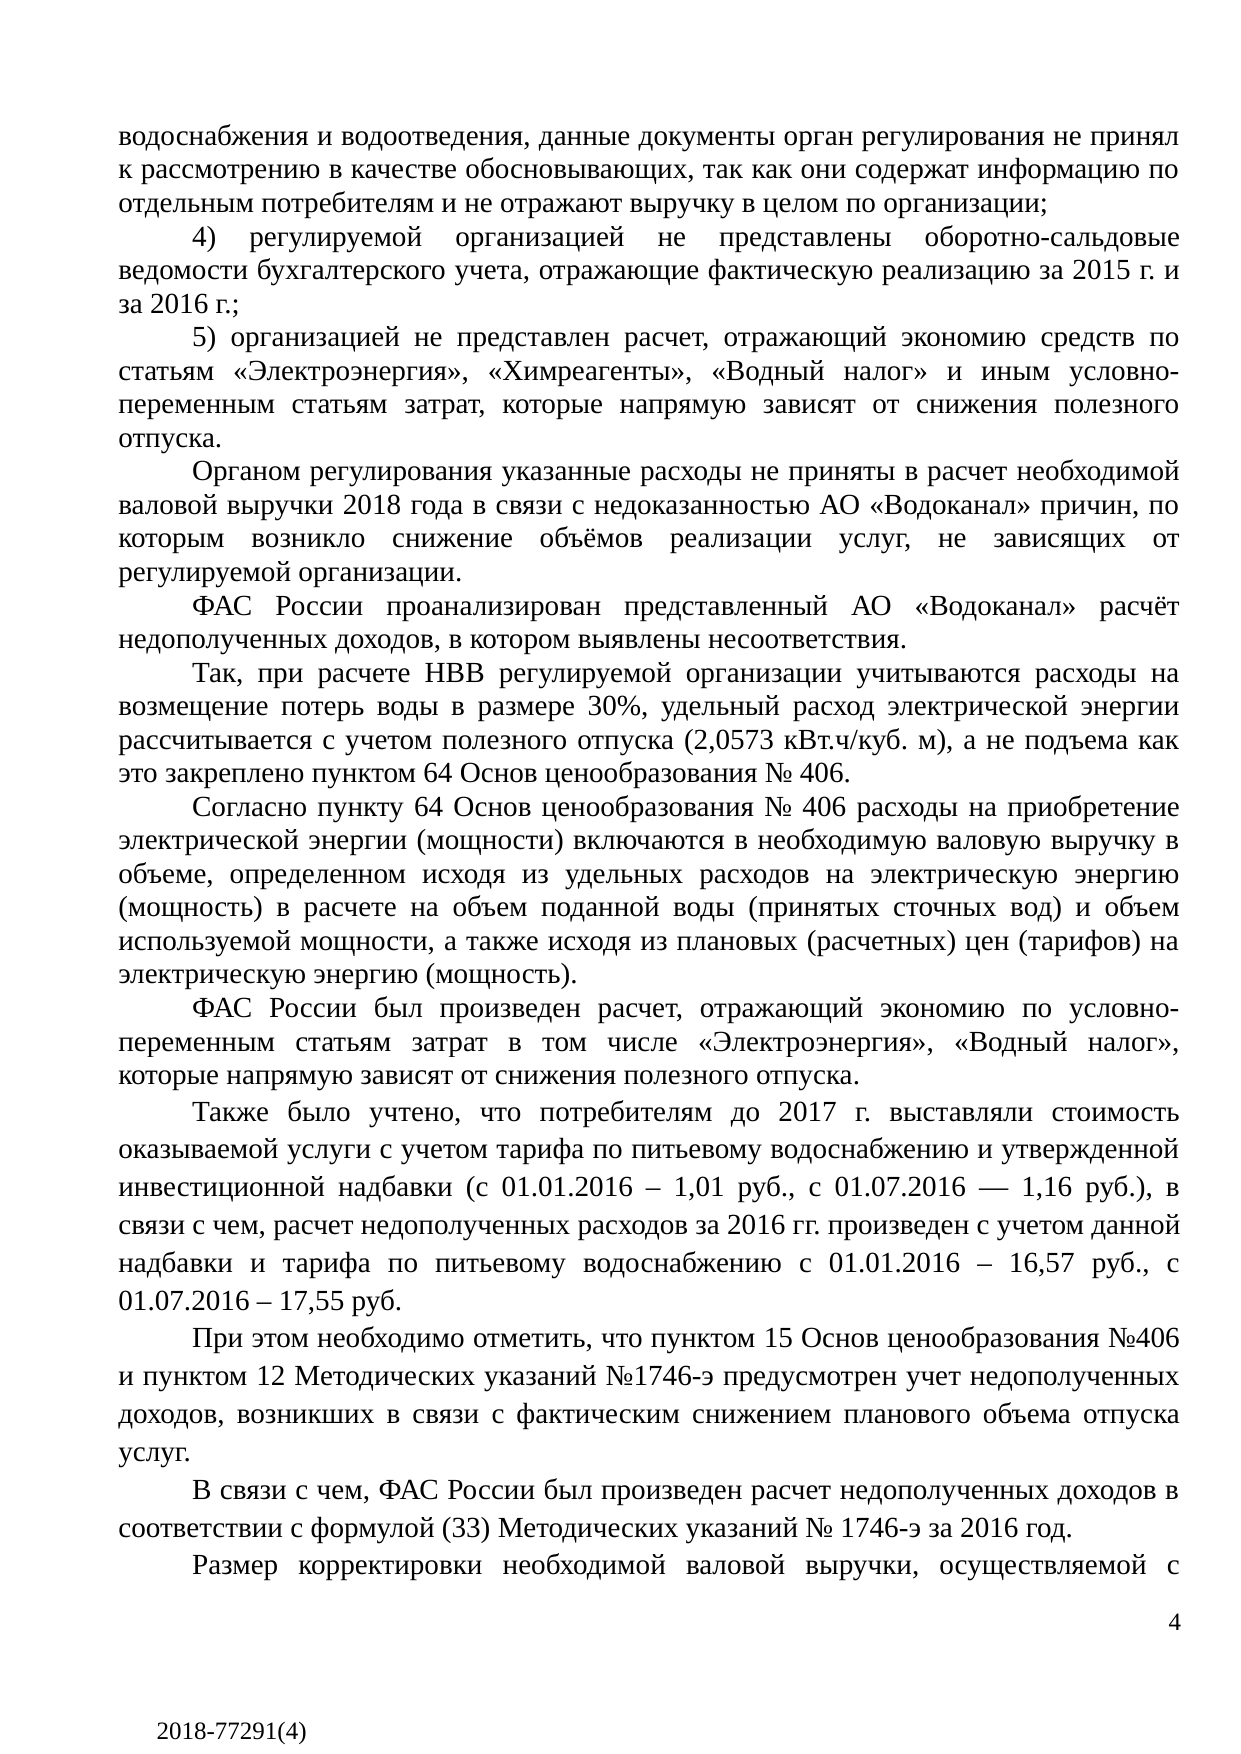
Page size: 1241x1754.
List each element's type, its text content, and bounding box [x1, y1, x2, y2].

text ФАС России был произведен расчет, отражающий экономию по условно-переменным статьям затрат в том числе «Электроэнергия», «Водный налог», которые напрямую зависят от снижения полезного отпуска. [118, 990, 1181, 1091]
text Органом регулирования указанные расходы не приняты в расчет необходимой валовой выручки 2018 года в связи с недоказанностью АО «Водоканал» причин, по которым возникло снижение объёмов реализации услуг, не зависящих от регулируемой организации. [118, 453, 1181, 588]
text водоснабжения и водоотведения, данные документы орган регулирования не принял к рассмотрению в качестве обосновывающих, так как они содержат информацию по отдельным потребителям и не отражают выручку в целом по организации; [118, 118, 1181, 219]
text Так, при расчете НВВ регулируемой организации учитываются расходы на возмещение потерь воды в размере 30%, удельный расход электрической энергии рассчитывается с учетом полезного отпуска (2,0573 кВт.ч/куб. м), а не подъема как это закреплено пунктом 64 Основ ценообразования № 406. [118, 655, 1181, 789]
text Размер корректировки необходимой валовой выручки, осуществляемой с [118, 1544, 1181, 1582]
text В связи с чем, ФАС России был произведен расчет недополученных доходов в соответствии с формулой (33) Методических указаний № 1746-э за 2016 год. [118, 1469, 1181, 1544]
text 4) регулируемой организацией не представлены оборотно-сальдовые ведомости бухгалтерского учета, отражающие фактическую реализацию за 2015 г. и за 2016 г.; [118, 219, 1181, 319]
text ФАС России проанализирован представленный АО «Водоканал» расчёт недополученных доходов, в котором выявлены несоответствия. [118, 588, 1181, 655]
text Согласно пункту 64 Основ ценообразования № 406 расходы на приобретение электрической энергии (мощности) включаются в необходимую валовую выручку в объеме, определенном исходя из удельных расходов на электрическую энергию (мощность) в расчете на объем поданной воды (принятых сточных вод) и объем используемой мощности, а также исходя из плановых (расчетных) цен (тарифов) на электрическую энергию (мощность). [118, 789, 1181, 990]
text При этом необходимо отметить, что пунктом 15 Основ ценообразования №406 и пунктом 12 Методических указаний №1746-э предусмотрен учет недополученных доходов, возникших в связи с фактическим снижением планового объема отпуска услуг. [118, 1318, 1181, 1469]
text Также было учтено, что потребителям до 2017 г. выставляли стоимость оказываемой услуги с учетом тарифа по питьевому водоснабжению и утвержденной инвестиционной надбавки (с 01.01.2016 – 1,01 руб., с 01.07.2016 — 1,16 руб.), в связи с чем, расчет недополученных расходов за 2016 гг. произведен с учетом данной надбавки и тарифа по питьевому водоснабжению с 01.01.2016 – 16,57 руб., с 01.07.2016 – 17,55 руб. [118, 1091, 1181, 1318]
text 5) организацией не представлен расчет, отражающий экономию средств по статьям «Электроэнергия», «Химреагенты», «Водный налог» и иным условно-переменным статьям затрат, которые напрямую зависят от снижения полезного отпуска. [118, 319, 1181, 453]
